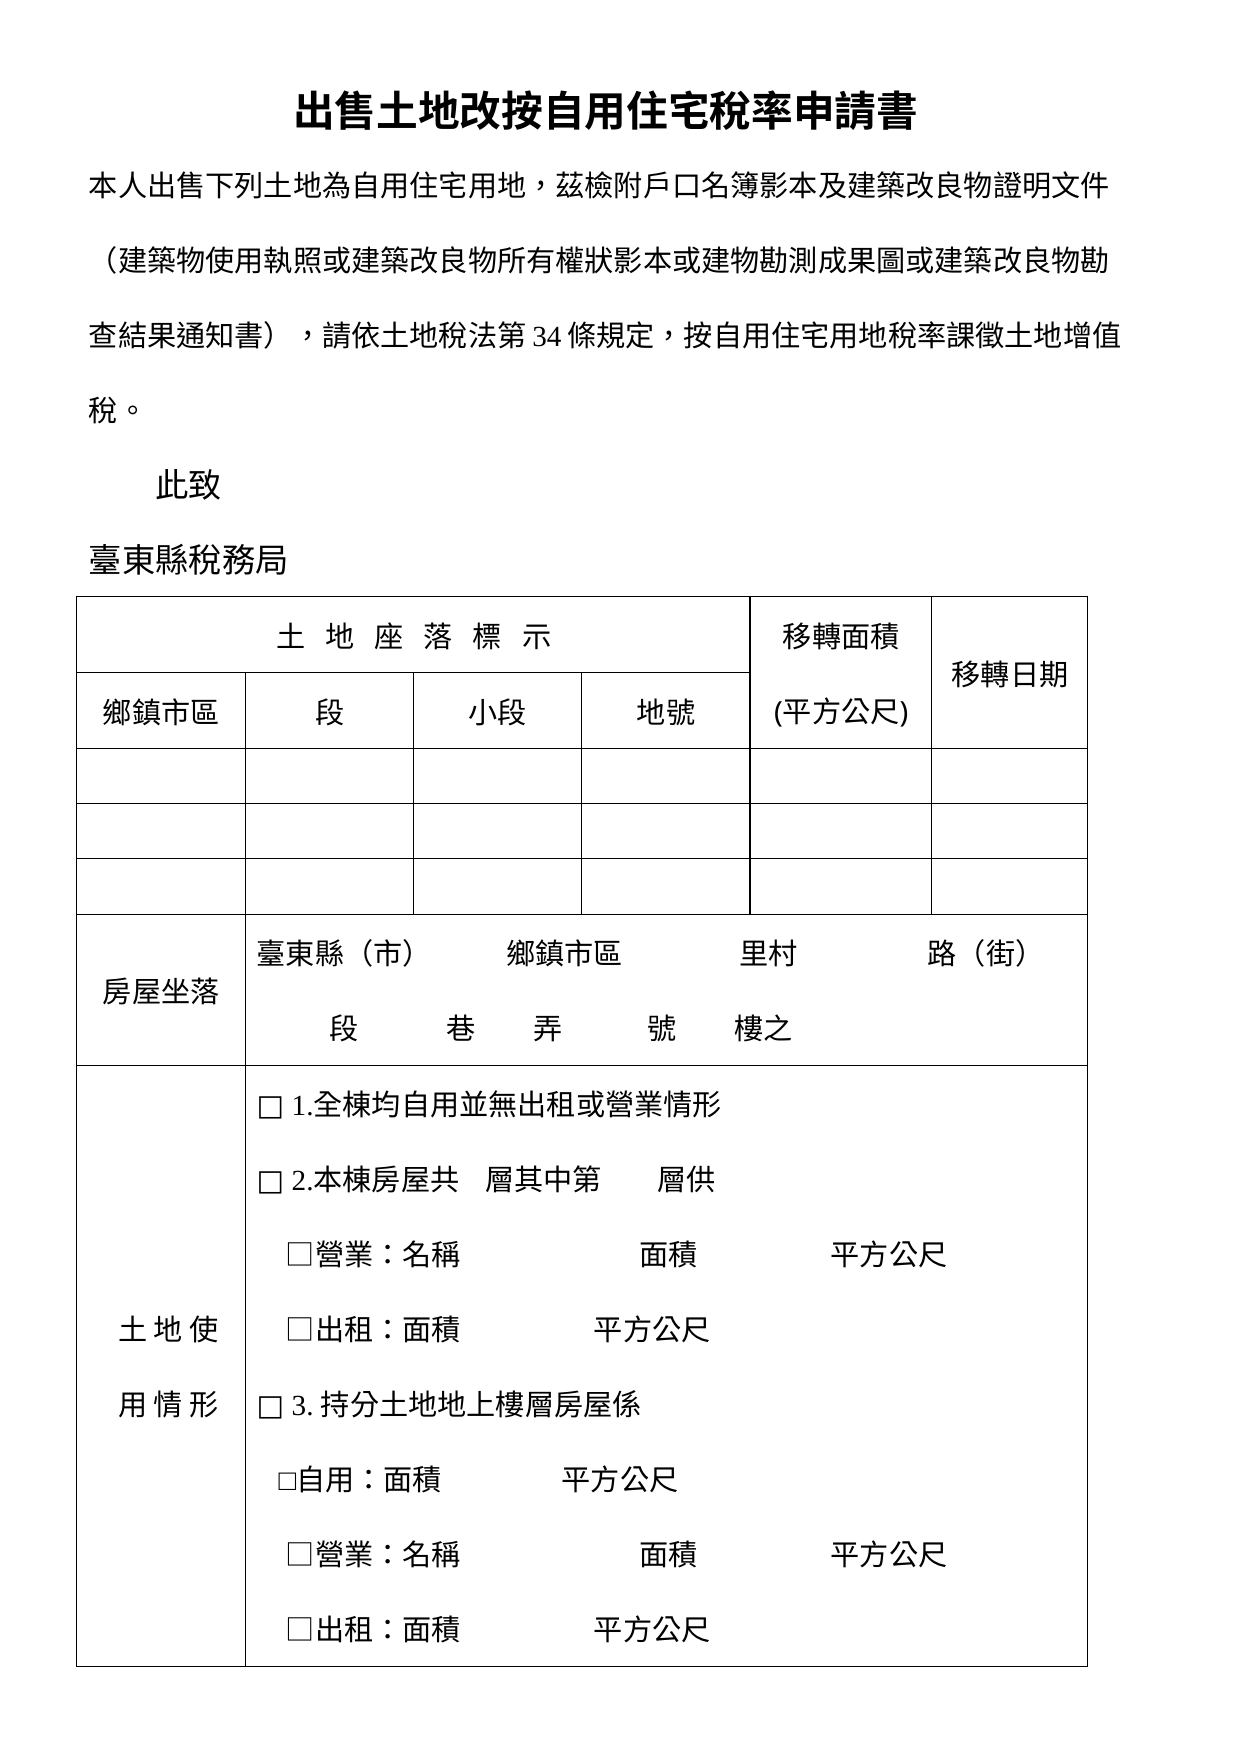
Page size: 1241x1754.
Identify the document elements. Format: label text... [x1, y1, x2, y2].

table_cell [246, 804, 413, 858]
table_cell [582, 749, 749, 803]
table_cell [751, 859, 931, 913]
table_cell [932, 749, 1087, 803]
table_cell 土 地 使 用 情 形 [77, 1066, 245, 1666]
table_cell 房屋坐落 [77, 915, 245, 1064]
text 出售土地改按自用住宅稅率申請書 [89, 71, 1122, 146]
text 此致 [89, 446, 1122, 521]
text 臺東縣稅務局 [89, 521, 1122, 596]
table_cell 鄉鎮市區 [77, 673, 245, 748]
table_cell [414, 749, 581, 803]
table_cell [932, 859, 1087, 913]
table_cell [246, 749, 413, 803]
table_cell [77, 804, 245, 858]
table_cell 臺東縣（市） 鄉鎮市區 里村 路（街） 段 巷 弄 號 樓之 [246, 915, 1087, 1064]
table_cell [246, 859, 413, 913]
table_cell 地號 [582, 673, 749, 748]
table_cell [414, 859, 581, 913]
table_cell [932, 804, 1087, 858]
table_cell 段 [246, 673, 413, 748]
table_cell [77, 749, 245, 803]
table_cell [582, 804, 749, 858]
table_cell [751, 749, 931, 803]
table_header 移轉面積 (平方公尺) [751, 597, 931, 748]
table_cell 1.全棟均自用並無出租或營業情形 2.本棟房屋共 層其中第 層供 □營業：名稱 面積 平方公尺 □出租：面積 平方公尺 3. 持分土地地上樓層房屋係 □自用：面積 平方公尺 □營業：名稱 面積 平方公尺 □出租：面積 平方公尺 [246, 1066, 1087, 1666]
table_header 土地座落標示 [77, 597, 749, 672]
table_cell [77, 859, 245, 913]
text 本人出售下列土地為自用住宅用地，茲檢附戶口名簿影本及建築改良物證明文件（建築物使用執照或建築改良物所有權狀影本或建物勘測成果圖或建築改良物勘查結果通知書），請依土地稅法第34條規定，按自用住宅用地稅率課徵土地增值稅。 [89, 146, 1122, 446]
table_cell [582, 859, 749, 913]
table_cell [751, 804, 931, 858]
table_header 移轉日期 [932, 597, 1087, 748]
table_cell 小段 [414, 673, 581, 748]
table_cell [414, 804, 581, 858]
